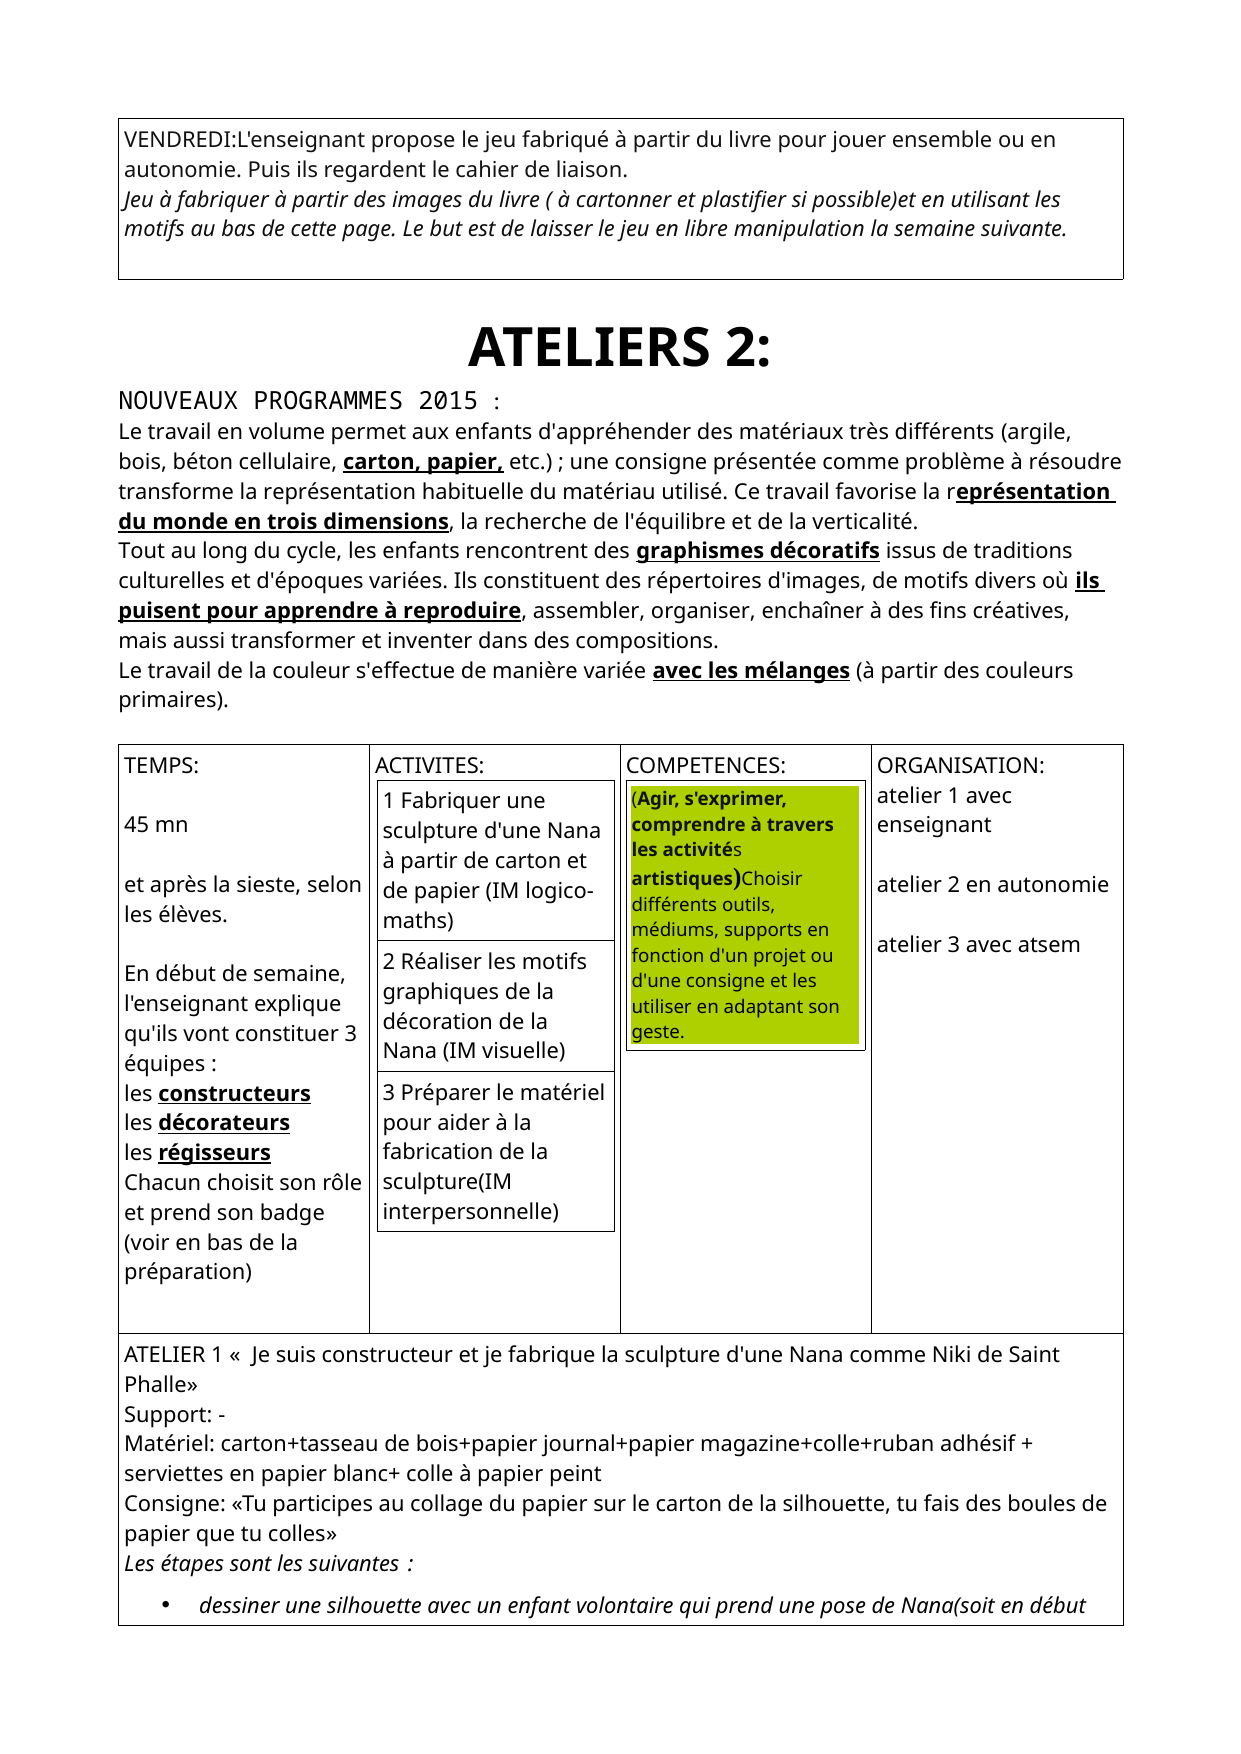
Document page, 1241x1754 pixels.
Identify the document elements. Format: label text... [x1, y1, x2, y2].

text NOUVEAUX PROGRAMMES 2015 : [118, 382, 1122, 416]
table_cell [872, 1292, 1123, 1333]
text Tout au long du cycle, les enfants rencontrent des graphismes décoratifs issus de traditions culturelles et d'époques variées. Ils constituent des répertoires d'images, de motifs divers où ils puisent pour apprendre à reproduire, assembler, organiser, enchaîner à des fins créatives, mais aussi transformer et inventer dans des compositions. [118, 536, 1122, 655]
text Le travail de la couleur s'effectue de manière variée avec les mélanges (à partir des couleurs primaires). [118, 655, 1122, 714]
table_header TEMPS: 45 mn et après la sieste, selon les élèves. En début de semaine, l'enseignant explique qu'ils vont constituer 3 équipes : les constructeurs les décorateurs les régisseurs Chacun choisit son rôle et prend son badge (voir en bas de la préparation) [119, 745, 369, 1292]
table_cell [370, 1292, 620, 1333]
table_header (Agir, s'exprimer, comprendre à travers les activités artistiques)Choisir différents outils, médiums, supports en fonction d'un projet ou d'une consigne et les utiliser en adaptant son geste. [627, 781, 865, 1050]
text Le travail en volume permet aux enfants d'appréhender des matériaux très différents (argile, bois, béton cellulaire, carton, papier, etc.) ; une consigne présentée comme problème à résoudre transforme la représentation habituelle du matériau utilisé. Ce travail favorise la représentation du monde en trois dimensions, la recherche de l'équilibre et de la verticalité. [118, 416, 1122, 536]
table_cell 2 Réaliser les motifs graphiques de la décoration de la Nana (IM visuelle) [378, 941, 614, 1071]
table_cell [119, 1292, 369, 1333]
table_header ATELIER 1 « Je suis constructeur et je fabrique la sculpture d'une Nana comme Niki de Saint Phalle» Support: - Matériel: carton+tasseau de bois+papier journal+papier magazine+colle+ruban adhésif + serviettes en papier blanc+ colle à papier peint Consigne: «Tu participes au collage du papier sur le carton de la silhouette, tu fais des boules de papier que tu colles» Les étapes sont les suivantes : dessiner une silhouette avec un enfant volontaire qui prend une pose de Nana(soit en début [119, 1334, 1123, 1625]
table_header ACTIVITES: [370, 745, 620, 1292]
table_header COMPETENCES: [621, 745, 871, 1292]
table_cell [621, 1292, 871, 1333]
text ATELIERS 2: [118, 308, 1122, 382]
table_cell 3 Préparer le matériel pour aider à la fabrication de la sculpture(IM interpersonnelle) [378, 1072, 614, 1231]
table_header 1 Fabriquer une sculpture d'une Nana à partir de carton et de papier (IM logico-maths) [378, 781, 614, 940]
table_header VENDREDI:L'enseignant propose le jeu fabriqué à partir du livre pour jouer ensemble ou en autonomie. Puis ils regardent le cahier de liaison. Jeu à fabriquer à partir des images du livre ( à cartonner et plastifier si possible)et en utilisant les motifs au bas de cette page. Le but est de laisser le jeu en libre manipulation la semaine suivante. [119, 119, 1123, 279]
table_header ORGANISATION: atelier 1 avec enseignant atelier 2 en autonomie atelier 3 avec atsem [872, 745, 1123, 1292]
